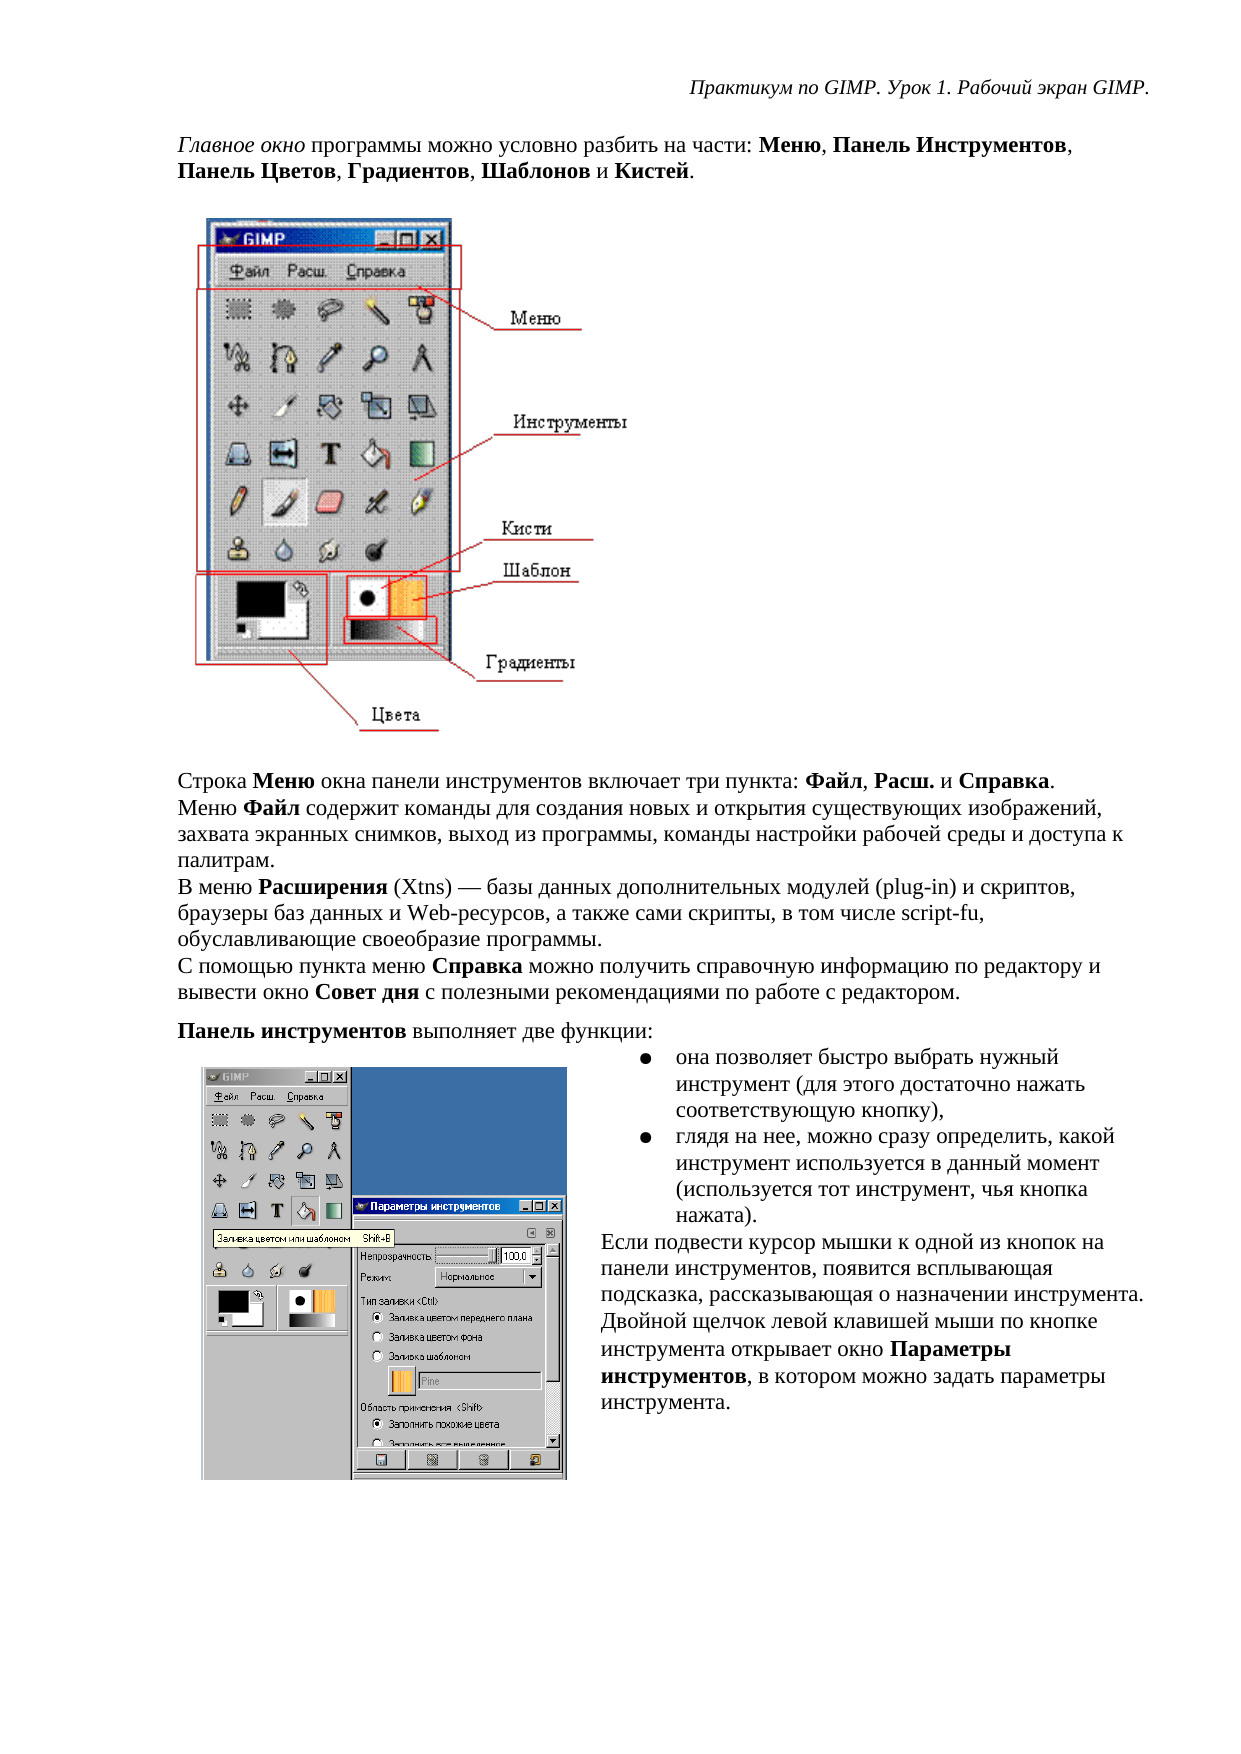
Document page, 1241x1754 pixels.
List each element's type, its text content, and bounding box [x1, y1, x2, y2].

text Меню Файл содержит команды для создания новых и открытия существующих изображений, захвата экранных снимков, выход из программы, команды настройки рабочей среды и доступа к палитрам. [177, 794, 1152, 873]
list глядя на нее, можно сразу определить, какой инструмент используется в данный момент (используется тот инструмент, чья кнопка нажата). [582, 1122, 1152, 1228]
text Панель инструментов выполняет две функции: [177, 1017, 1152, 1043]
text Двойной щелчок левой клавишей мыши по кнопке инструмента открывает окно Параметры инструментов, в котором можно задать параметры инструмента. [582, 1307, 1152, 1415]
text Если подвести курсор мышки к одной из кнопок на панели инструментов, появится всплывающая подсказка, рассказывающая о назначении инструмента. [582, 1228, 1152, 1307]
text В меню Расширения (Xtns) — базы данных дополнительных модулей (plug-in) и скриптов, браузеры баз данных и Web-ресурсов, а также сами скрипты, в том числе script-fu, обуславливающие своеобразие программы. [177, 873, 1152, 952]
list она позволяет быстро выбрать нужный инструмент (для этого достаточно нажать соответствующую кнопку), [215, 1043, 1152, 1122]
picture [201, 1067, 567, 1480]
text С помощью пункта меню Справка можно получить справочную информацию по редактору и вывести окно Совет дня с полезными рекомендациями по работе с редактором. [177, 952, 1152, 1004]
picture [195, 218, 647, 742]
text Главное окно программы можно условно разбить на части: Меню, Панель Инструментов, Панель Цветов, Градиентов, Шаблонов и Кистей. [177, 131, 1152, 183]
text Строка Меню окна панели инструментов включает три пункта: Файл, Расш. и Справка. [177, 767, 1152, 794]
